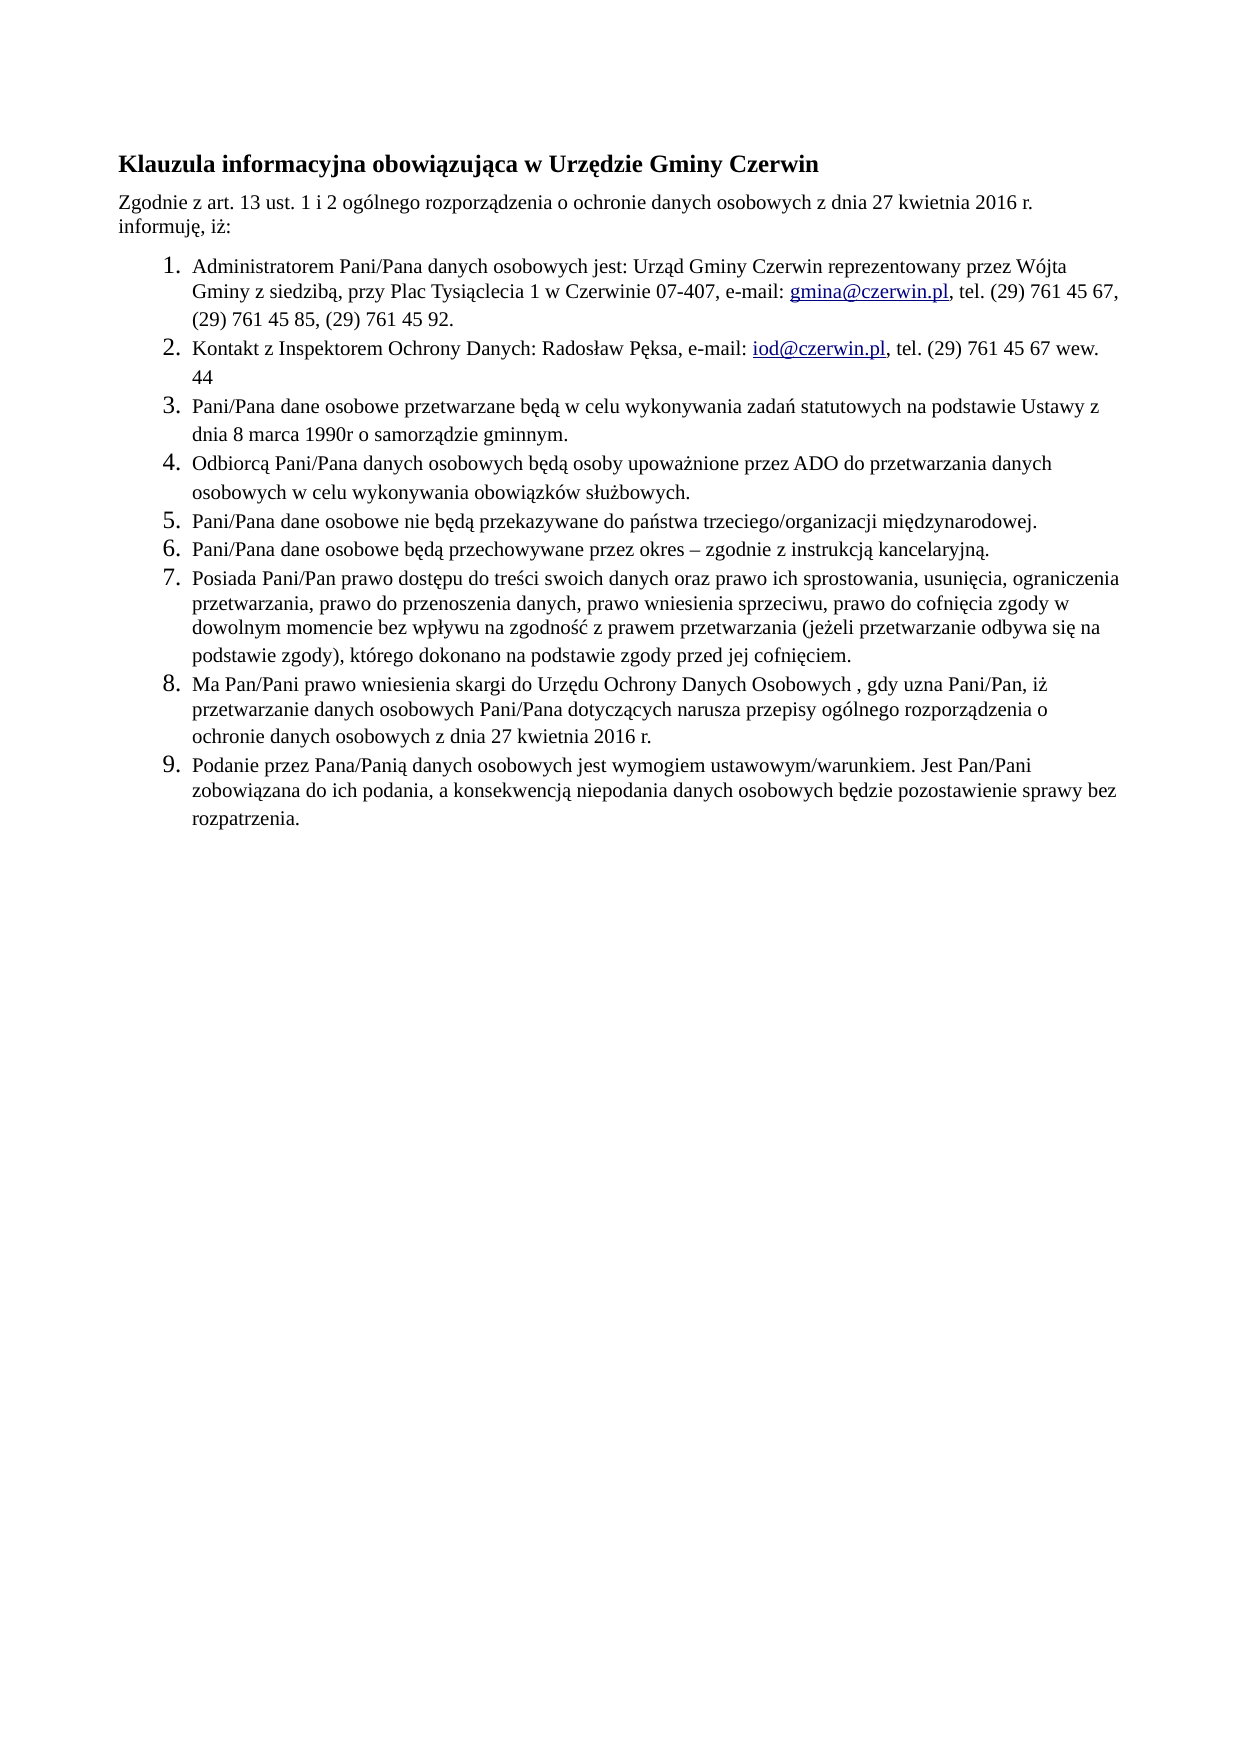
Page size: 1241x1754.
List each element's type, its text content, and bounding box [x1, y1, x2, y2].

list Pani/Pana dane osobowe przetwarzane będą w celu wykonywania zadań statutowych na podstawie Ustawy z dnia 8 marca 1990r o samorządzie gminnym. [162, 390, 1122, 447]
text Klauzula informacyjna obowiązująca w Urzędzie Gminy Czerwin [118, 149, 1122, 177]
list Pani/Pana dane osobowe będą przechowywane przez okres – zgodnie z instrukcją kancelaryjną. [162, 533, 1122, 562]
list Administratorem Pani/Pana danych osobowych jest: Urząd Gminy Czerwin reprezentowany przez Wójta Gminy z siedzibą, przy Plac Tysiąclecia 1 w Czerwinie 07-407, e-mail: gmina@czerwin.pl, tel. (29) 761 45 67, (29) 761 45 85, (29) 761 45 92. [162, 251, 1122, 332]
text Zgodnie z art. 13 ust. 1 i 2 ogólnego rozporządzenia o ochronie danych osobowych z dnia 27 kwietnia 2016 r. informuję, iż: [118, 190, 1122, 238]
list Posiada Pani/Pan prawo dostępu do treści swoich danych oraz prawo ich sprosto­wania, usunięcia, ograniczenia przetwarzania, prawo do przenoszenia danych, prawo wniesienia sprzeciwu, prawo do cofnięcia zgody w dowolnym momencie bez wpływu na zgodność z prawem przetwarzania (jeżeli przetwarzanie odbywa się na podstawie zgody), którego dokonano na podstawie zgody przed jej cofnięciem. [162, 562, 1122, 668]
list Odbiorcą Pani/Pana danych osobowych będą osoby upoważnione przez ADO do przetwarzania danych osobowych w celu wykonywania obowiązków służbowych. [162, 447, 1122, 505]
list Podanie przez Pana/Panią danych osobowych jest wymogiem ustawowym/warunkiem. Jest Pan/Pani zobowiązana do ich podania, a konsekwencją niepodania danych osobowych będzie pozostawienie sprawy bez rozpatrzenia. [162, 749, 1122, 831]
list Ma Pan/Pani prawo wniesienia skargi do Urzędu Ochrony Danych Osobowych , gdy uzna Pani/Pan, iż przetwarza­nie danych osobowych Pani/Pana dotyczących narusza przepisy ogólnego rozporzą­dzenia o ochronie danych osobowych z dnia 27 kwietnia 2016 r. [162, 668, 1122, 749]
list Pani/Pana dane osobowe nie będą przekazywane do państwa trzeciego/organizacji mię­dzynarodowej. [162, 505, 1122, 533]
list Kontakt z Inspektorem Ochrony Danych: Radosław Pęksa, e-mail: iod@czerwin.pl, tel. (29) 761 45 67 wew. 44 [162, 332, 1122, 390]
